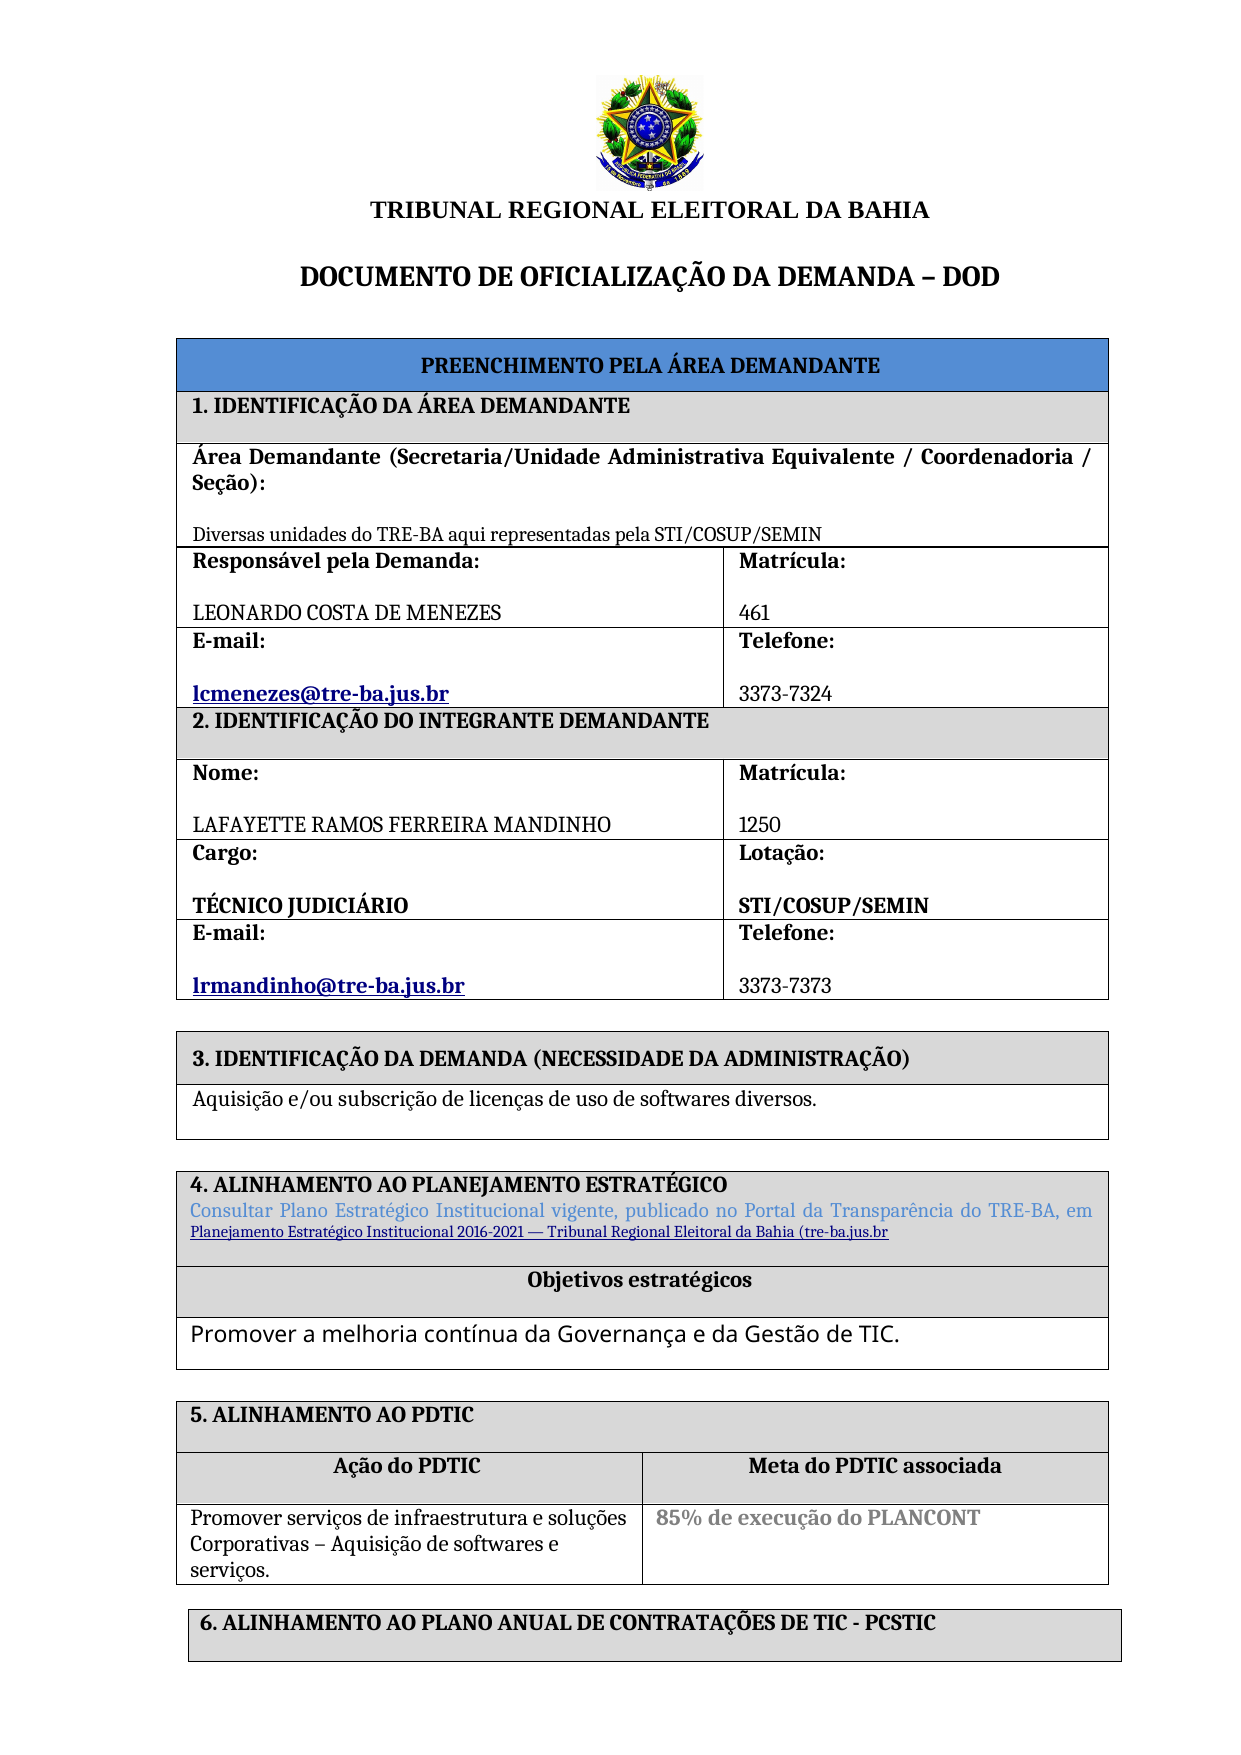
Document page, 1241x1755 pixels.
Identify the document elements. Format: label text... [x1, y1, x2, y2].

table_cell Matrícula: 461 [724, 548, 1108, 627]
table_cell Responsável pela Demanda: LEONARDO COSTA DE MENEZES [177, 548, 723, 627]
table_cell Lotação: STI/COSUP/SEMIN [724, 840, 1108, 919]
table_cell Área Demandante (Secretaria/Unidade Administrativa Equivalente / Coordenadoria / Seção): Diversas unidades do TRE-BA aqui representadas pela STI/COSUP/SEMIN [177, 444, 1108, 546]
table_cell E-mail: lrmandinho@tre-ba.jus.br [177, 920, 723, 999]
table_cell 1. IDENTIFICAÇÃO DA ÁREA DEMANDANTE [177, 392, 1108, 442]
table_cell Promover a melhoria contínua da Governança e da Gestão de TIC. [177, 1318, 1108, 1368]
table_cell Telefone: 3373-7324 [724, 628, 1108, 707]
table_header 3. IDENTIFICAÇÃO DA DEMANDA (NECESSIDADE DA ADMINISTRAÇÃO) [177, 1032, 1108, 1084]
table_cell Ação do PDTIC [177, 1453, 642, 1503]
table_cell Cargo: TÉCNICO JUDICIÁRIO [177, 840, 723, 919]
table_header 6. ALINHAMENTO AO PLANO ANUAL DE CONTRATAÇÕES DE TIC - PCSTIC [189, 1610, 1121, 1661]
table_header 4. ALINHAMENTO AO PLANEJAMENTO ESTRATÉGICO Consultar Plano Estratégico Institucional vigente, publicado no Portal da Transparência do TRE-BA, em Planejamento Estratégico Institucional 2016-2021 — Tribunal Regional Eleitoral da Bahia (tre-ba.jus.br [177, 1172, 1108, 1266]
table_cell Aquisição e/ou subscrição de licenças de uso de softwares diversos. [177, 1085, 1108, 1139]
table_cell Promover serviços de infraestrutura e soluções Corporativas – Aquisição de softwares e serviços. [177, 1505, 642, 1583]
table_cell Matrícula: 1250 [724, 760, 1108, 839]
table_header PREENCHIMENTO PELA ÁREA DEMANDANTE [177, 339, 1108, 391]
table_cell Meta do PDTIC associada [643, 1453, 1108, 1503]
table_cell 2. IDENTIFICAÇÃO DO INTEGRANTE DEMANDANTE [177, 708, 1108, 758]
table_cell E-mail: lcmenezes@tre-ba.jus.br [177, 628, 723, 707]
table_cell Objetivos estratégicos [177, 1267, 1108, 1317]
text DOCUMENTO DE OFICIALIZAÇÃO DA DEMANDA – DOD [177, 261, 1122, 294]
table_cell Telefone: 3373-7373 [724, 920, 1108, 999]
table_cell 85% de execução do PLANCONT [643, 1505, 1108, 1583]
table_cell Nome: LAFAYETTE RAMOS FERREIRA MANDINHO [177, 760, 723, 839]
table_header 5. ALINHAMENTO AO PDTIC [177, 1402, 1108, 1452]
